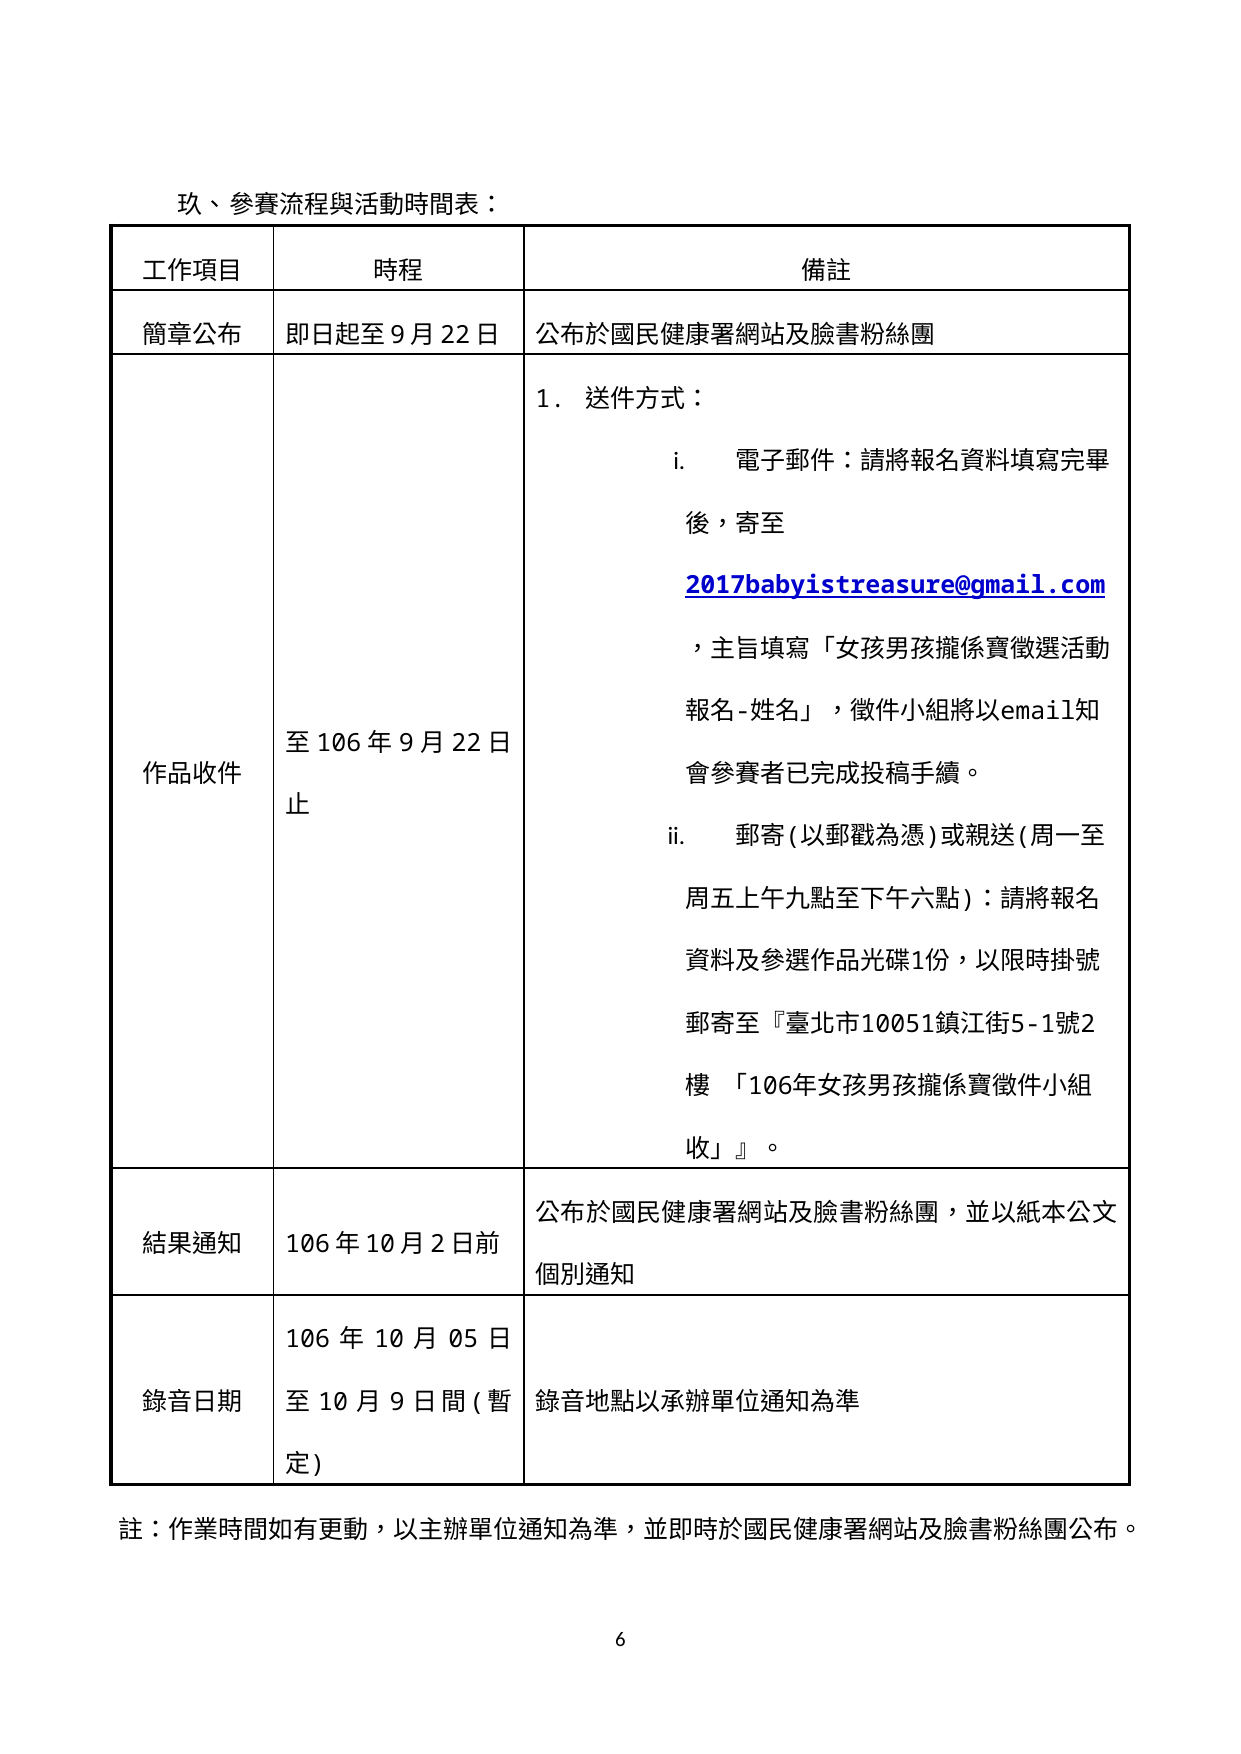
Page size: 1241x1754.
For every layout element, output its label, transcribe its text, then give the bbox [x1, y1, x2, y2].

table_cell 錄音地點以承辦單位通知為準 [525, 1296, 1128, 1483]
table_header 工作項目 [113, 227, 273, 289]
table_cell 作品收件 [113, 355, 273, 1167]
text 註：作業時間如有更動，以主辦單位通知為準，並即時於國民健康署網站及臉書粉絲團公布。 [118, 1486, 1122, 1548]
table_cell 送件方式： 電子郵件：請將報名資料填寫完畢後，寄至2017babyistreasure@gmail.com，主旨填寫「女孩男孩攏係寶徵選活動報名-姓名」，徵件小組將以email知會參賽者已完成投稿手續。 郵寄(以郵戳為憑)或親送(周一至周五上午九點至下午六點)：請將報名資料及參選作品光碟1份，以限時掛號郵寄至『臺北市10051鎮江街5-1號2樓 「106年女孩男孩攏係寶徵件小組收」』。 [525, 355, 1128, 1167]
table_cell 106年10月05日至10月9日間(暫定) [274, 1296, 523, 1483]
table_header 備註 [525, 227, 1128, 289]
table_cell 即日起至9月22日 [274, 291, 523, 353]
table_header 時程 [274, 227, 523, 289]
table_cell 錄音日期 [113, 1296, 273, 1483]
list 參賽流程與活動時間表： [177, 161, 1122, 223]
table_cell 簡章公布 [113, 291, 273, 353]
table_cell 106年10月2日前 [274, 1169, 523, 1294]
table_cell 公布於國民健康署網站及臉書粉絲團 [525, 291, 1128, 353]
table_cell 至106年9月22日止 [274, 355, 523, 1167]
table_cell 結果通知 [113, 1169, 273, 1294]
table_cell 公布於國民健康署網站及臉書粉絲團，並以紙本公文個別通知 [525, 1169, 1128, 1294]
